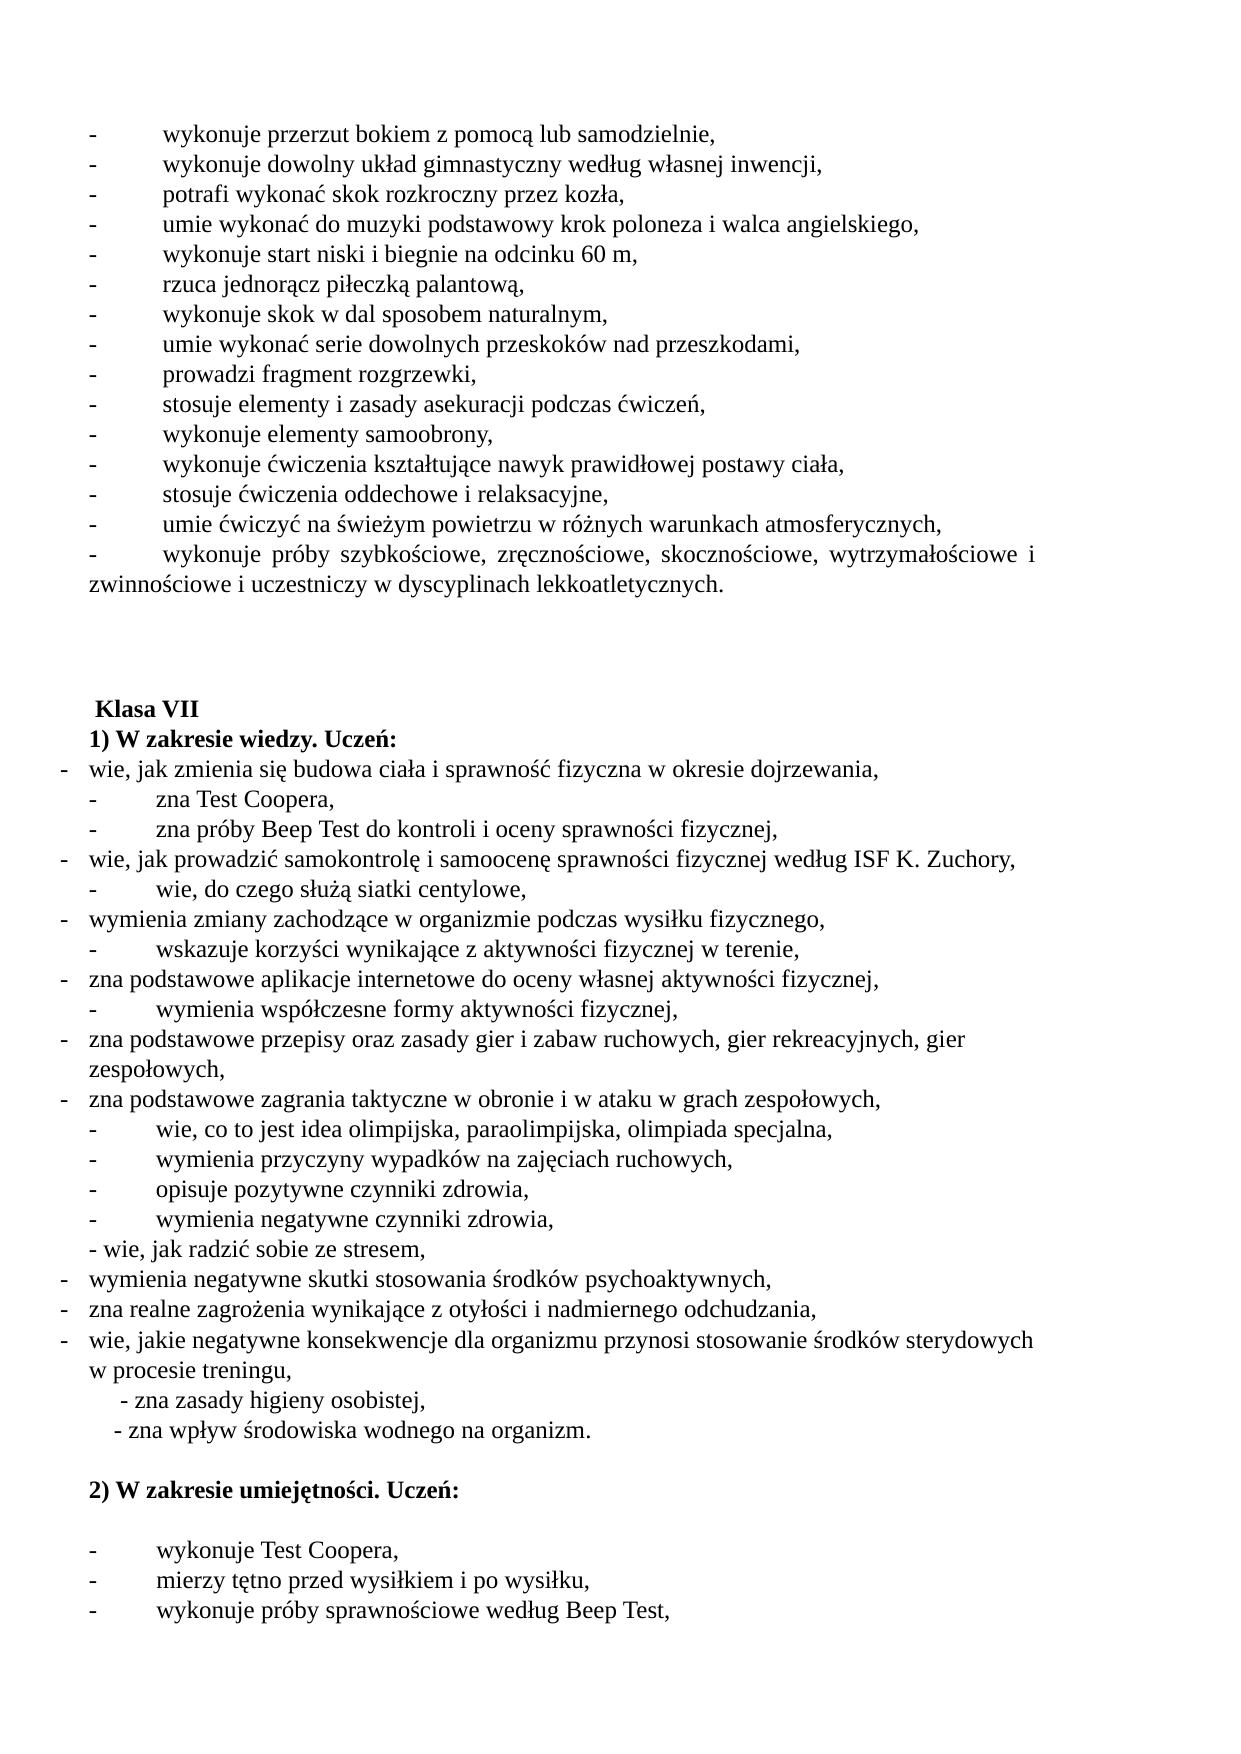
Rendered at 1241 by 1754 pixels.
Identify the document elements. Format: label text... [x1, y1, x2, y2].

text - wie, jak radzić sobie ze stresem, [88, 1234, 1036, 1264]
list wymienia przyczyny wypadków na zajęciach ruchowych, [88, 1143, 1036, 1173]
list umie ćwiczyć na świeżym powietrzu w różnych warunkach atmos­ferycznych, [88, 508, 1036, 538]
list zna podstawowe zagrania taktyczne w obronie i w ataku w grach zespołowych, [60, 1083, 1036, 1113]
list zna próby Beep Test do kontroli i oceny sprawności fizycznej, [88, 813, 1036, 843]
list wymienia zmiany zachodzące w organizmie podczas wysiłku fi­zycznego, [60, 903, 1036, 933]
text - zna zasady higieny osobistej, [88, 1384, 1036, 1414]
list wskazuje korzyści wynikające z aktywności fizycznej w terenie, [88, 933, 1036, 963]
list zna Test Coopera, [88, 783, 1036, 813]
list mierzy tętno przed wysiłkiem i po wysiłku, [88, 1564, 1036, 1594]
list umie wykonać serie dowolnych przeskoków nad przeszkodami, [88, 328, 1036, 358]
list zna realne zagrożenia wynikające z otyłości i nadmiernego od­chudzania, [60, 1294, 1036, 1324]
list wymienia negatywne czynniki zdrowia, [88, 1204, 1036, 1234]
list wykonuje próby sprawnościowe według Beep Test, [88, 1594, 1036, 1624]
list rzuca jednorącz piłeczką palantową, [88, 268, 1036, 298]
text - wie, jak zmienia się budowa ciała i sprawność fizyczna w okresie dojrzewania, [60, 753, 1036, 783]
list wie, jak prowadzić samokontrolę i samoocenę sprawności fizycz­nej według ISF K. Zuchory, [60, 843, 1036, 873]
list wykonuje przerzut bokiem z pomocą lub samodzielnie, [88, 118, 1036, 148]
list wykonuje start niski i biegnie na odcinku 60 m, [88, 238, 1036, 268]
list zna podstawowe przepisy oraz zasady gier i zabaw ruchowych, gier rekreacyjnych, gier zespołowych, [60, 1023, 1036, 1083]
list potrafi wykonać skok rozkroczny przez kozła, [88, 178, 1036, 208]
list wykonuje ćwiczenia kształtujące nawyk prawidłowej postawy ciała, [88, 448, 1036, 478]
list stosuje ćwiczenia oddechowe i relaksacyjne, [88, 478, 1036, 508]
list wykonuje elementy samoobrony, [88, 418, 1036, 448]
list wie, do czego służą siatki centylowe, [88, 873, 1036, 903]
text 1) W zakresie wiedzy. Uczeń: [88, 723, 1036, 753]
list wykonuje dowolny układ gimnastyczny według własnej inwencji, [88, 148, 1036, 178]
list wymienia negatywne skutki stosowania środków psychoaktyw­nych, [60, 1264, 1036, 1294]
list zna podstawowe aplikacje internetowe do oceny własnej aktyw­ności fizycznej, [60, 963, 1036, 993]
list wykonuje próby szybkościowe, zręcznościowe, skocznościowe, wytrzymałościowe i zwinnościowe i uczestniczy w dyscyplinach lekkoatletycznych. [88, 538, 1036, 598]
text Klasa VII [88, 693, 1036, 723]
list wie, jakie negatywne konsekwencje dla organizmu przynosi sto­sowanie środków sterydowych w procesie treningu, [60, 1324, 1036, 1384]
text - zna wpływ środowiska wodnego na organizm. [88, 1414, 1036, 1444]
list stosuje elementy i zasady asekuracji podczas ćwiczeń, [88, 388, 1036, 418]
text 2) W zakresie umiejętności. Uczeń: [88, 1474, 1036, 1504]
list wie, co to jest idea olimpijska, paraolimpijska, olimpiada specjalna, [88, 1113, 1036, 1143]
list opisuje pozytywne czynniki zdrowia, [88, 1174, 1036, 1204]
list wykonuje skok w dal sposobem naturalnym, [88, 298, 1036, 328]
list wymienia współczesne formy aktywności fizycznej, [88, 993, 1036, 1023]
list wykonuje Test Coopera, [88, 1534, 1036, 1564]
list prowadzi fragment rozgrzewki, [88, 358, 1036, 388]
list umie wykonać do muzyki podstawowy krok poloneza i walca an­gielskiego, [88, 208, 1036, 238]
